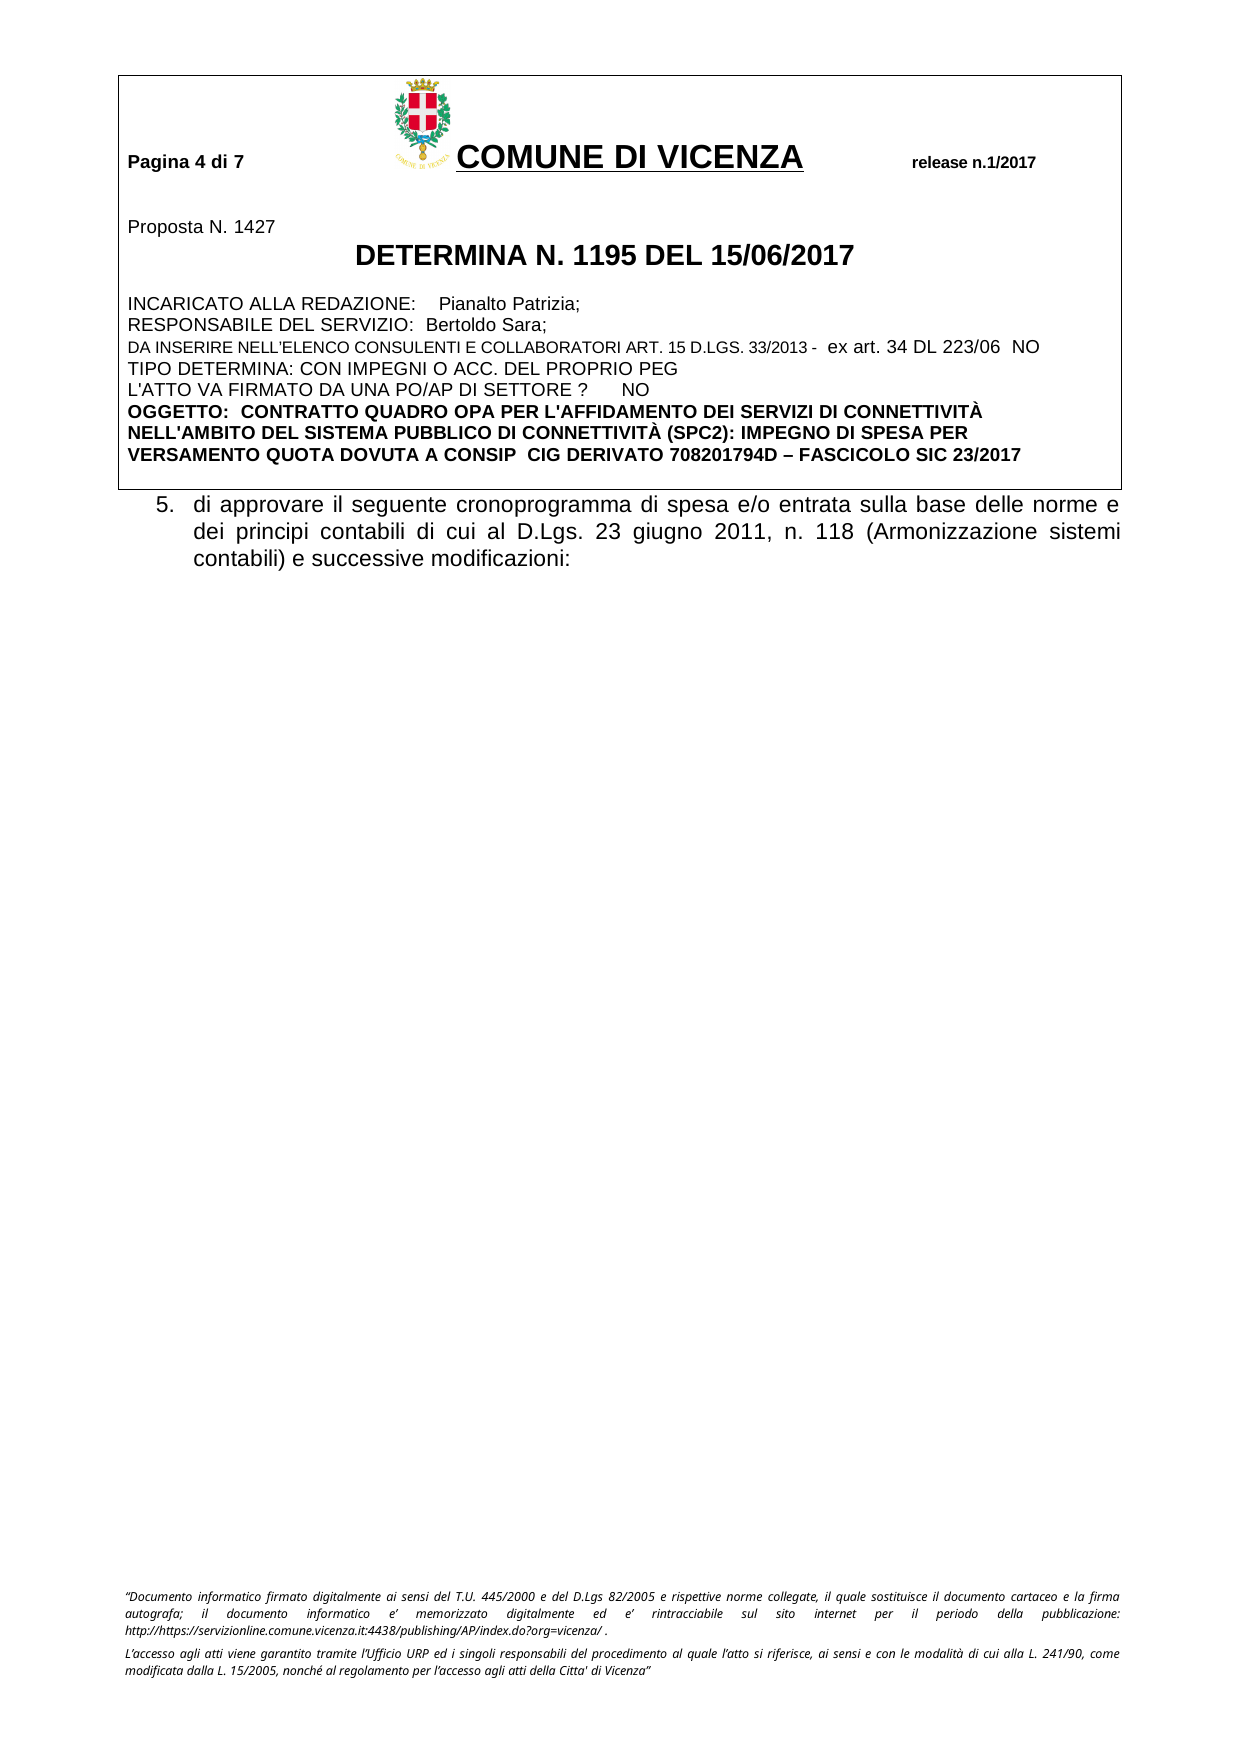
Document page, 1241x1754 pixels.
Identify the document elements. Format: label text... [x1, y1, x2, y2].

list di approvare il seguente cronoprogramma di spesa e/o entrata sulla base delle norme e dei principi contabili di cui al D.Lgs. 23 giugno 2011, n. 118 (Armonizzazione sistemi contabili) e successive modificazioni: [156, 490, 1122, 571]
picture [394, 78, 451, 169]
